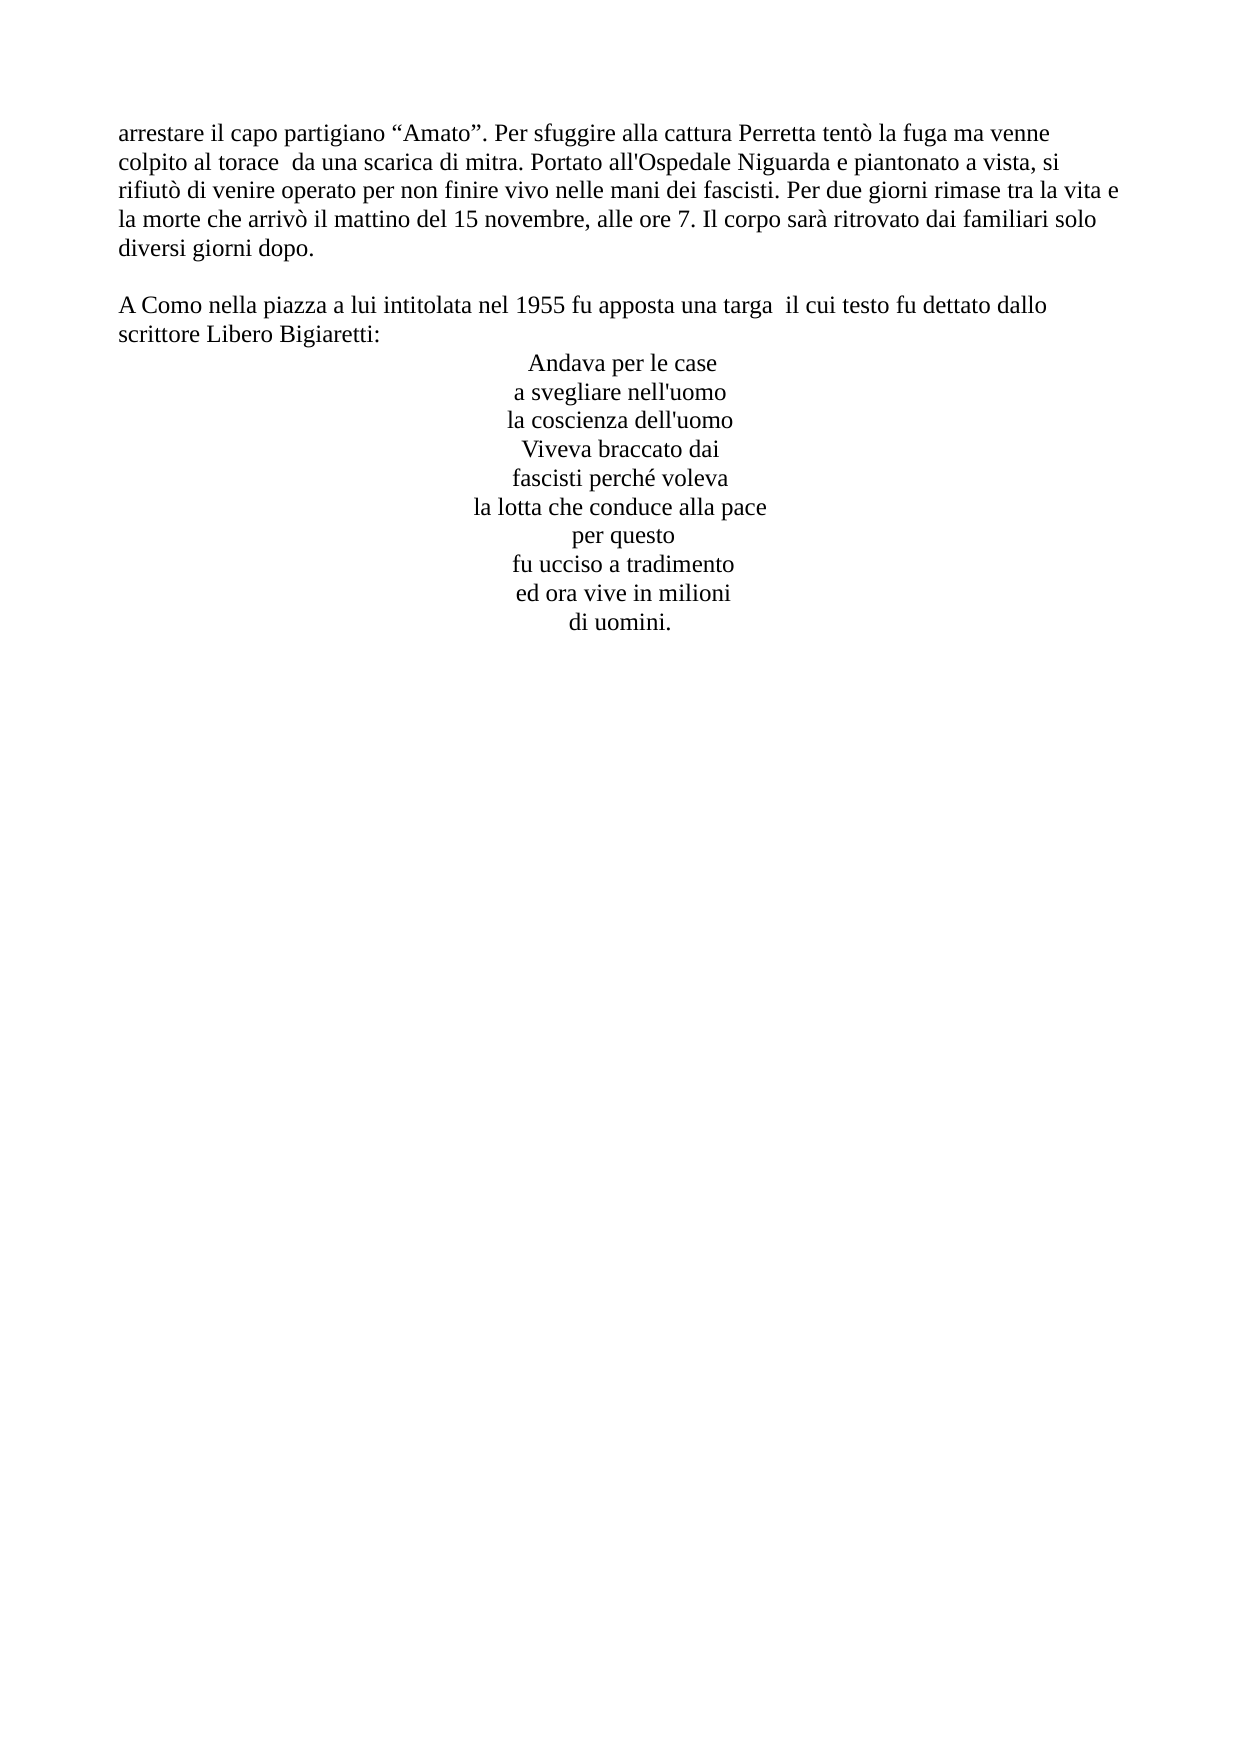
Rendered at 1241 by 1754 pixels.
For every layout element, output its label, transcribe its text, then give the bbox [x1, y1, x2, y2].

text fu ucciso a tradimento [118, 549, 1122, 578]
text ed ora vive in milioni [118, 578, 1122, 607]
text Andava per le case [118, 348, 1122, 377]
text la coscienza dell'uomo [118, 406, 1122, 434]
text a svegliare nell'uomo [118, 377, 1122, 406]
text Viveva braccato dai [118, 434, 1122, 463]
text di uomini. [118, 607, 1122, 636]
text fascisti perché voleva [118, 463, 1122, 492]
text per questo [118, 521, 1122, 549]
text la lotta che conduce alla pace [118, 492, 1122, 521]
text arrestare il capo partigiano “Amato”. Per sfuggire alla cattura Perretta tentò la fuga ma venne colpito al torace da una scarica di mitra. Portato all'Ospedale Niguarda e piantonato a vista, si rifiutò di venire operato per non finire vivo nelle mani dei fascisti. Per due giorni rimase tra la vita e la morte che arrivò il mattino del 15 novembre, alle ore 7. Il corpo sarà ritrovato dai familiari solo diversi giorni dopo. [118, 118, 1122, 262]
text A Como nella piazza a lui intitolata nel 1955 fu apposta una targa il cui testo fu dettato dallo scrittore Libero Bigiaretti: [118, 291, 1122, 348]
